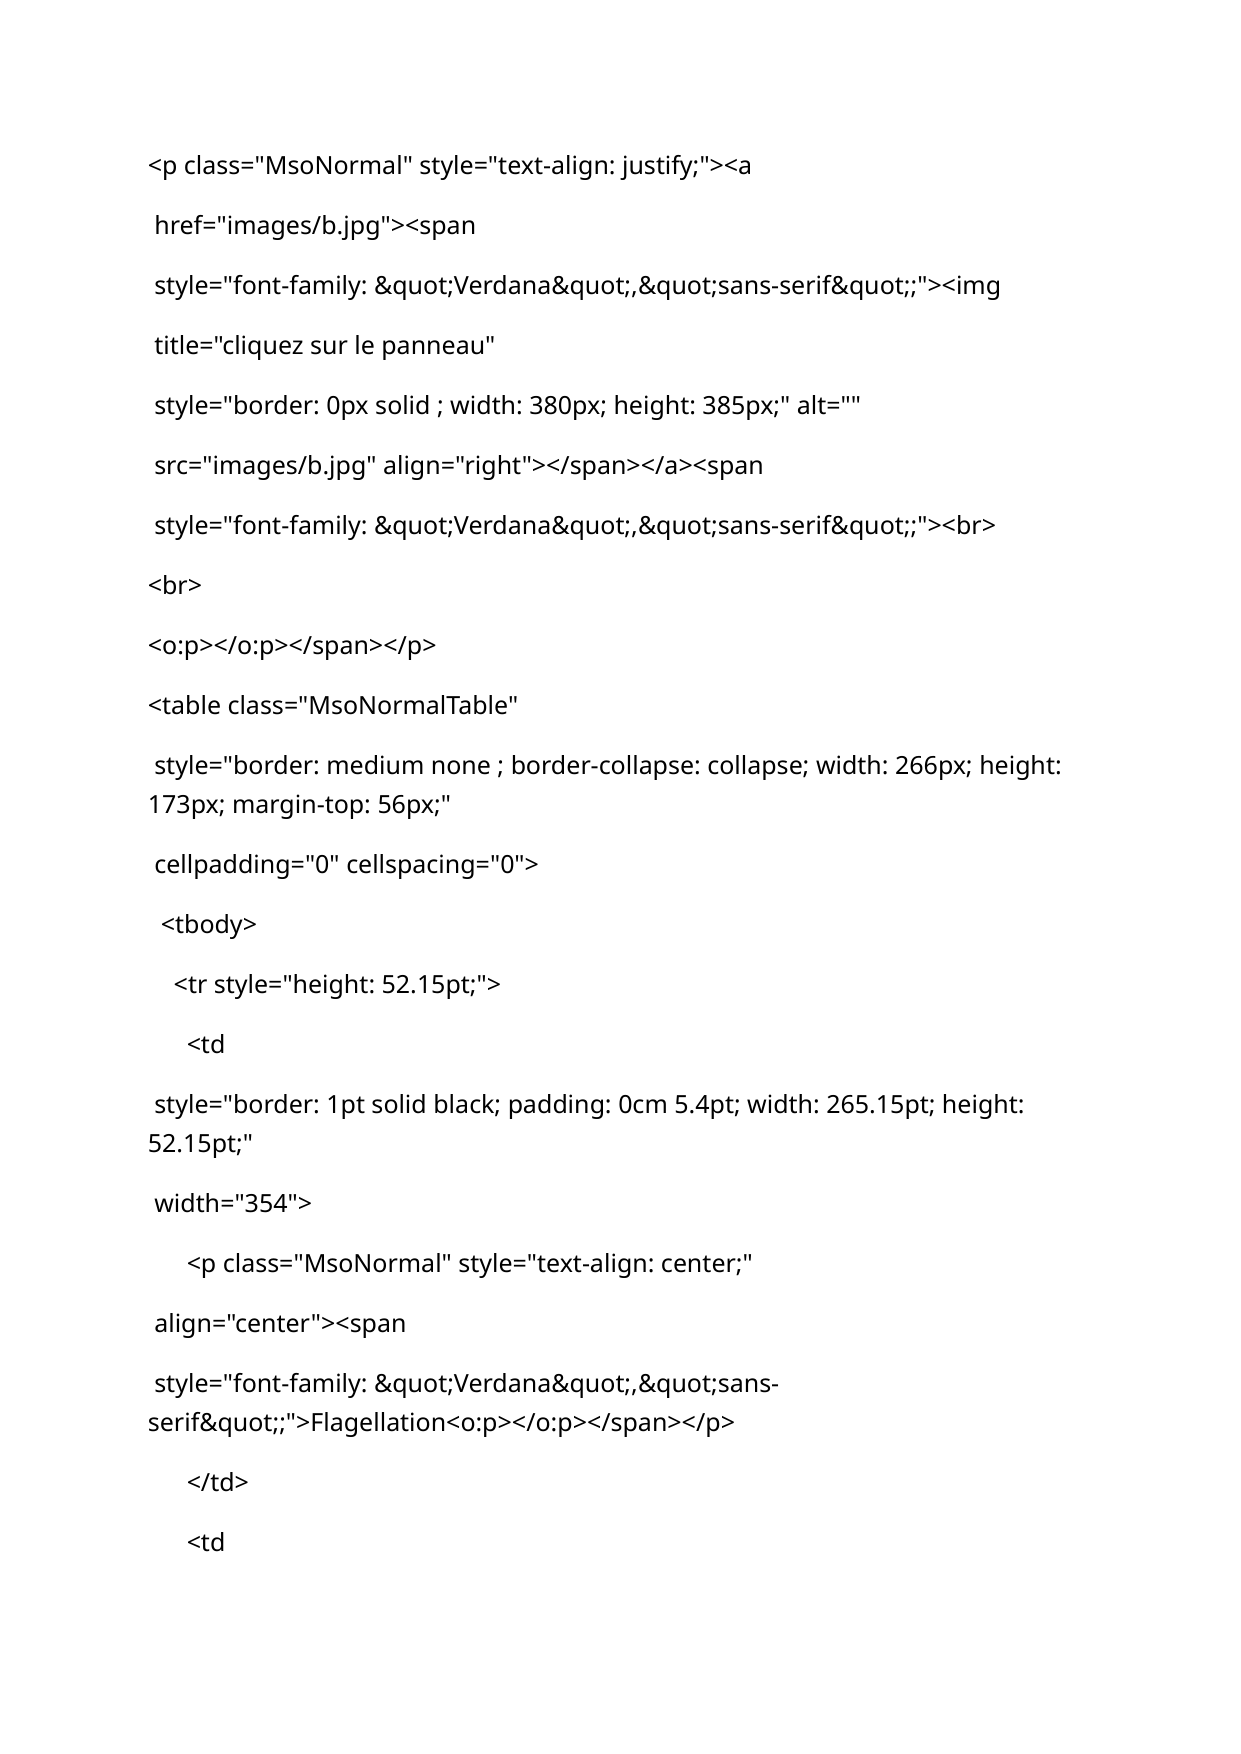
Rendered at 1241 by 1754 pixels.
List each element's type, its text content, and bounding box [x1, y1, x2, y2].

text title="cliquez sur le panneau" [148, 328, 1093, 362]
text <table class="MsoNormalTable" [148, 688, 1093, 722]
text <tr style="height: 52.15pt;"> [148, 967, 1093, 1001]
text <p class="MsoNormal" style="text-align: center;" [148, 1246, 1093, 1280]
text style="border: 0px solid ; width: 380px; height: 385px;" alt="" [148, 388, 1093, 422]
text <td [148, 1525, 1093, 1559]
text <o:p></o:p></span></p> [148, 628, 1093, 662]
text <tbody> [148, 907, 1093, 941]
text href="images/b.jpg"><span [148, 208, 1093, 242]
text </td> [148, 1465, 1093, 1499]
text <br> [148, 568, 1093, 602]
text style="font-family: &quot;Verdana&quot;,&quot;sans-serif&quot;;">Flagellation<o:p></o:p></span></p> [148, 1366, 1093, 1439]
text <td [148, 1027, 1093, 1061]
text style="border: medium none ; border-collapse: collapse; width: 266px; height: 173px; margin-top: 56px;" [148, 748, 1093, 821]
text style="font-family: &quot;Verdana&quot;,&quot;sans-serif&quot;;"><br> [148, 508, 1093, 542]
text align="center"><span [148, 1306, 1093, 1340]
text cellpadding="0" cellspacing="0"> [148, 847, 1093, 881]
text <p class="MsoNormal" style="text-align: justify;"><a [148, 148, 1093, 182]
text src="images/b.jpg" align="right"></span></a><span [148, 448, 1093, 482]
text width="354"> [148, 1186, 1093, 1220]
text style="border: 1pt solid black; padding: 0cm 5.4pt; width: 265.15pt; height: 52.15pt;" [148, 1087, 1093, 1160]
text style="font-family: &quot;Verdana&quot;,&quot;sans-serif&quot;;"><img [148, 268, 1093, 302]
